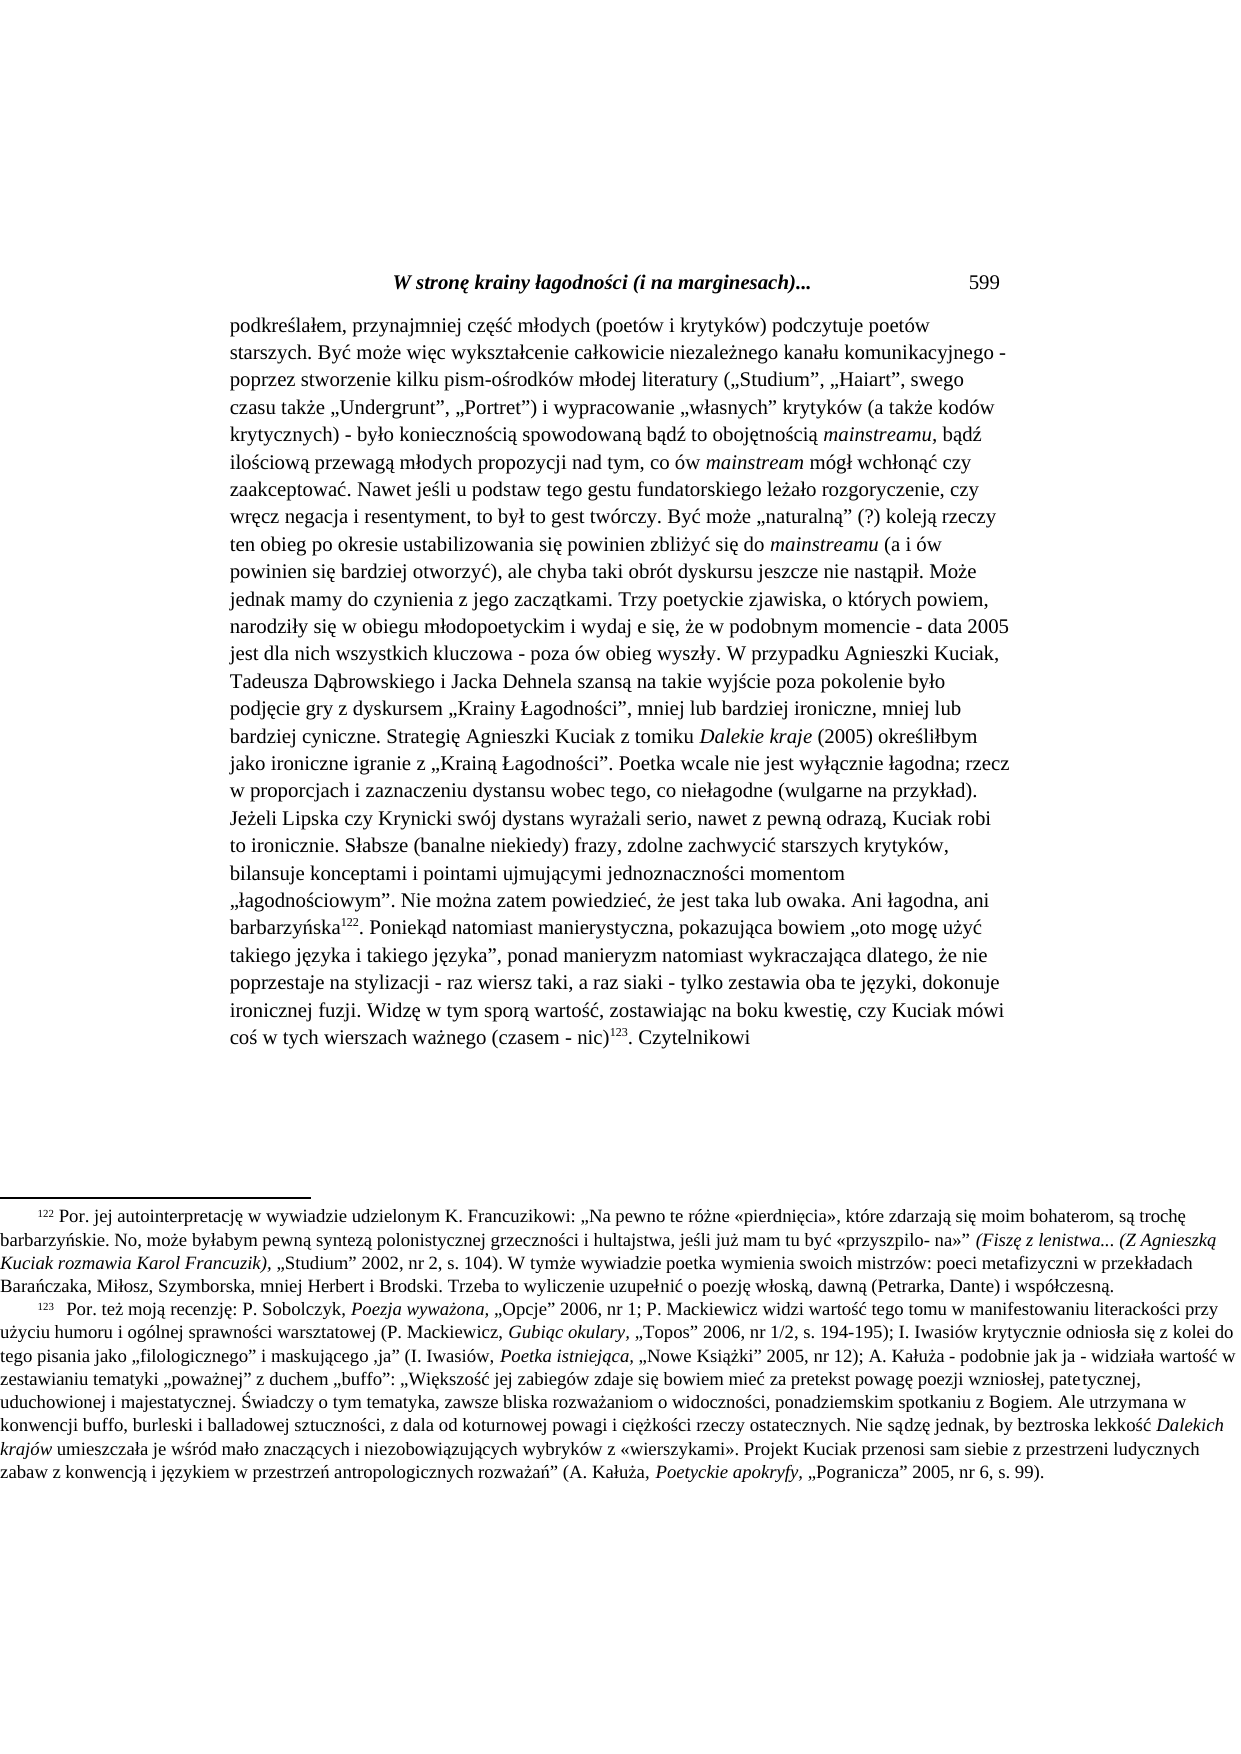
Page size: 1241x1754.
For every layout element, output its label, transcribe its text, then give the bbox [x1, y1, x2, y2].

text Por. jej autointerpretację w wywiadzie udzielonym K. Francuzikowi: „Na pewno te różne «pierdnięcia», które zdarzają się moim bohaterom, są trochę barbarzyńskie. No, może była­bym pewną syntezą polonistycznej grzeczności i hultajstwa, jeśli już mam tu być «przyszpilo- na»” (Fiszę z lenistwa... (Z Agnieszką Kuciak rozmawia Karol Francuzik), „Studium” 2002, nr 2, s. 104). W tymże wywiadzie poetka wymienia swoich mistrzów: poeci metafizyczni w prze­kładach Barańczaka, Miłosz, Szymborska, mniej Herbert i Brodski. Trzeba to wyliczenie uzupeł­nić o poezję włoską, dawną (Petrarka, Dante) i współczesną. [0, 1204, 1241, 1297]
text Por. też moją recenzję: P. Sobolczyk, Poezja wyważona, „Opcje” 2006, nr 1; P. Mackiewicz widzi wartość tego tomu w manifestowaniu literackości przy użyciu humoru i ogólnej sprawności warsztatowej (P. Mackiewicz, Gubiąc okulary, „Topos” 2006, nr 1/2, s. 194-195); I. Iwasiów krytycznie odniosła się z kolei do tego pisania jako „filologicznego” i maskującego ,ja” (I. Iwasiów, Poetka istniejąca, „Nowe Książki” 2005, nr 12); A. Kałuża - podobnie jak ja - widziała wartość w zestawianiu tematyki „poważnej” z duchem „buffo”: „Większość jej zabiegów zdaje się bowiem mieć za pretekst powagę poezji wzniosłej, pate­tycznej, uduchowionej i majestatycznej. Świadczy o tym tematyka, zawsze bliska rozważaniom o widoczności, ponadziemskim spotkaniu z Bogiem. Ale utrzymana w konwencji buffo, burleski i balladowej sztuczności, z dala od koturnowej powagi i ciężkości rzeczy ostatecznych. Nie są­dzę jednak, by beztroska lekkość Dalekich krajów umieszczała je wśród mało znaczących i nie­zobowiązujących wybryków z «wierszykami». Projekt Kuciak przenosi sam siebie z prze­strzeni ludycznych zabaw z konwencją i językiem w przestrzeń antropologicznych rozważań” (A. Kałuża, Poetyckie apokryfy, „Pogranicza” 2005, nr 6, s. 99). [0, 1297, 1241, 1482]
text podkreślałem, przynajmniej część młodych (poetów i krytyków) podczytuje poetów starszych. Być może więc wykształcenie całkowicie niezależnego kanału komuni­kacyjnego - poprzez stworzenie kilku pism-ośrodków młodej literatury („Studium”, „Haiart”, swego czasu także „Undergrunt”, „Portret”) i wypracowanie „własnych” krytyków (a także kodów krytycznych) - było koniecznością spowodowaną bądź to obojętnością mainstreamu, bądź ilościową przewagą młodych propozycji nad tym, co ów mainstream mógł wchłonąć czy zaakceptować. Nawet jeśli u podstaw tego gestu fundatorskiego leżało rozgoryczenie, czy wręcz negacja i resentyment, to był to gest twórczy. Być może „naturalną” (?) koleją rzeczy ten obieg po okresie usta­bilizowania się powinien zbliżyć się do mainstreamu (a i ów powinien się bardziej otworzyć), ale chyba taki obrót dyskursu jeszcze nie nastąpił. Może jednak mamy do czynienia z jego zaczątkami. Trzy poetyckie zjawiska, o których powiem, narodziły się w obiegu młodopoetyckim i wydaj e się, że w podobnym momencie - data 2005 jest dla nich wszystkich kluczowa - poza ów obieg wyszły. W przypadku Agnieszki Kuciak, Tadeusza Dąbrowskiego i Jacka Dehnela szansą na takie wyjście poza po­kolenie było podjęcie gry z dyskursem „Krainy Łagodności”, mniej lub bardziej iro­niczne, mniej lub bardziej cyniczne. Strategię Agnieszki Kuciak z tomiku Dalekie kraje (2005) określiłbym jako ironiczne igranie z „Krainą Łagodności”. Poetka wcale nie jest wyłącznie łagodna; rzecz w proporcjach i zaznaczeniu dystansu wo­bec tego, co niełagodne (wulgarne na przykład). Jeżeli Lipska czy Krynicki swój dystans wyrażali serio, nawet z pewną odrazą, Kuciak robi to ironicznie. Słabsze (banalne niekiedy) frazy, zdolne zachwycić starszych krytyków, bilansuje koncep­tami i pointami ujmującymi jednoznaczności momentom „łagodnościowym”. Nie można zatem powiedzieć, że jest taka lub owaka. Ani łagodna, ani barbarzyńska. Poniekąd natomiast manierystyczna, pokazująca bowiem „oto mogę użyć takiego języka i takiego języka”, ponad manieryzm natomiast wykraczająca dlatego, że nie poprzestaje na stylizacji - raz wiersz taki, a raz siaki - tylko zestawia oba te języki, dokonuje ironicznej fuzji. Widzę w tym sporą wartość, zostawiając na boku kwestię, czy Kuciak mówi coś w tych wierszach ważnego (czasem - nic). Czytelnikowi [229, 309, 1011, 1049]
